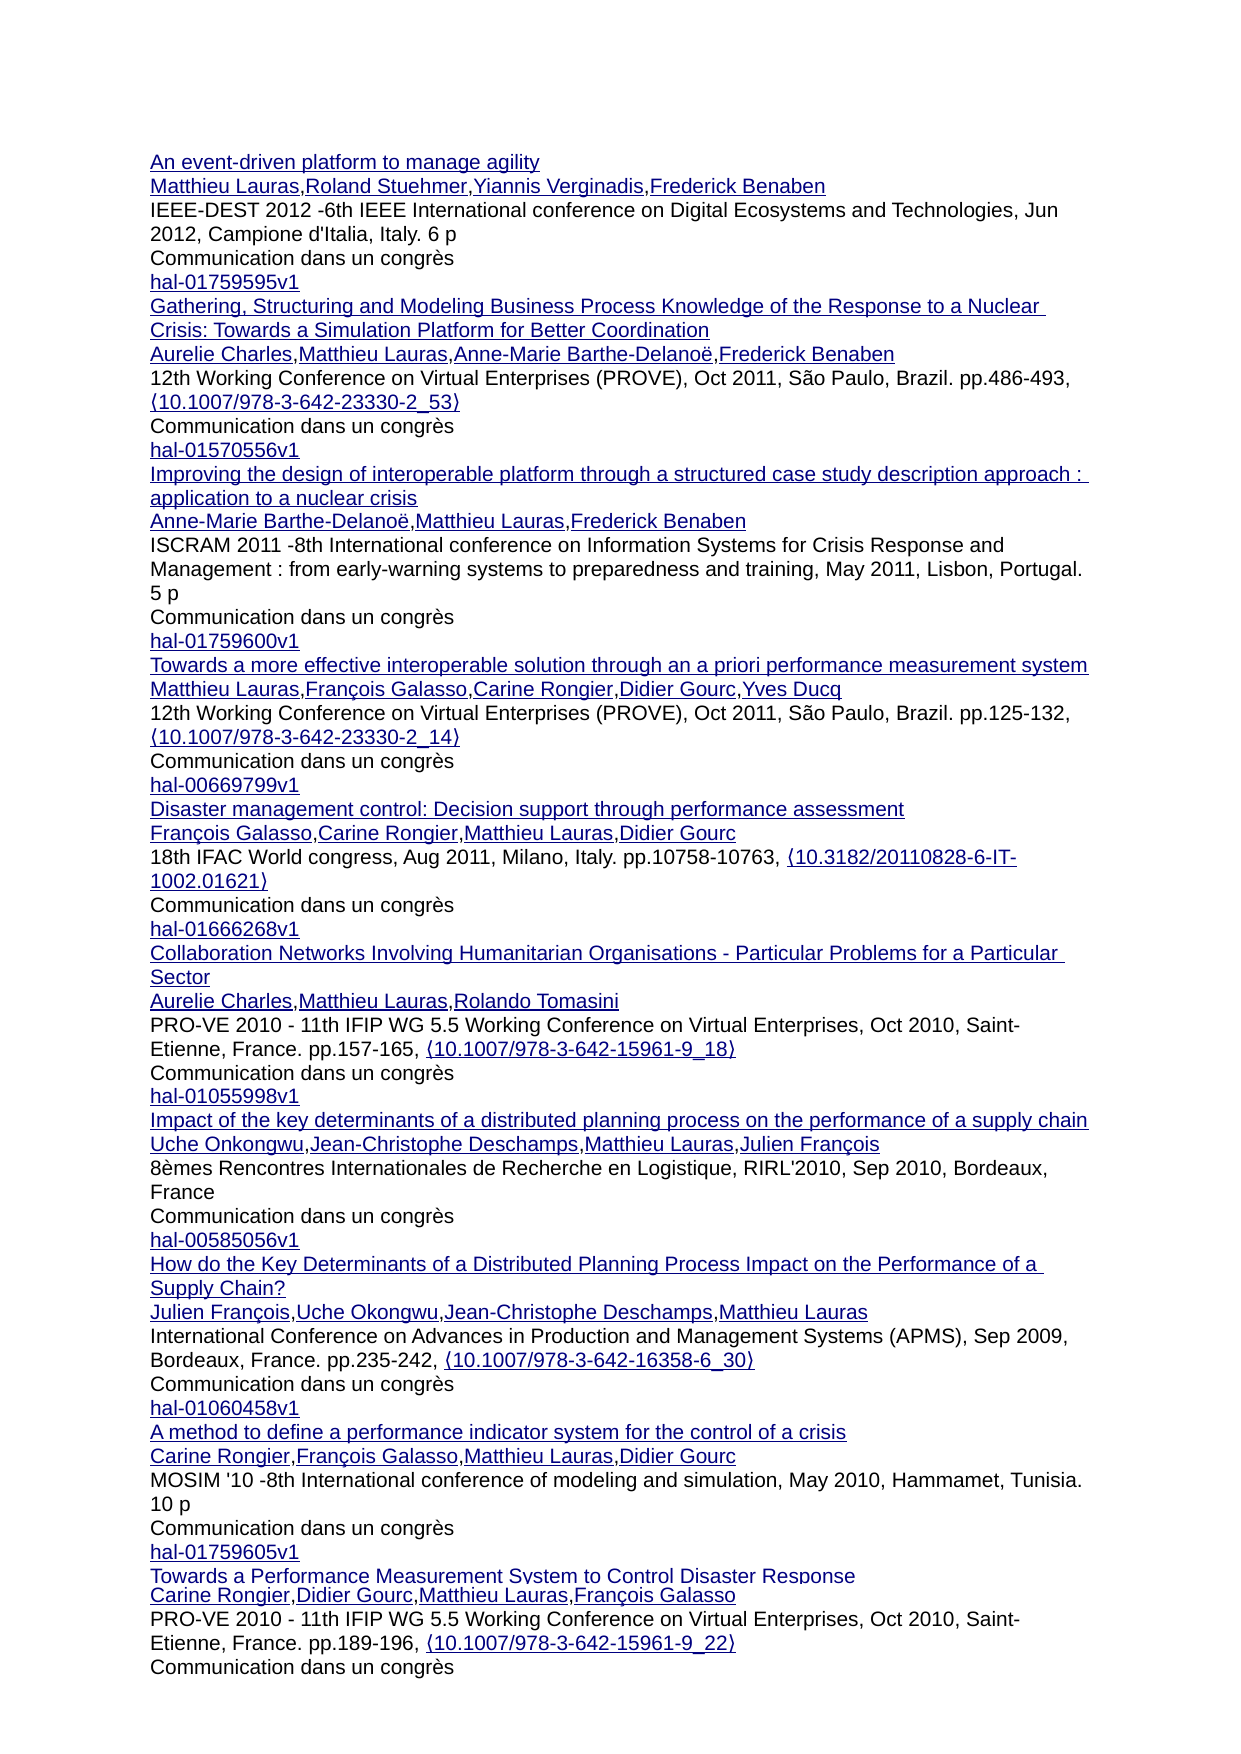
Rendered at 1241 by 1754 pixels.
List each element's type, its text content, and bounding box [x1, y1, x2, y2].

table_cell Towards a more effective interoperable solution through an a priori performance measurement system Matthieu Lauras,François Galasso,Carine Rongier,Didier Gourc,Yves Ducq 12th Working Conference on Virtual Enterprises (PROVE), Oct 2011, São Paulo, Brazil. pp.125-132, ⟨10.1007/978-3-642-23330-2_14⟩ Communication dans un congrès hal-00669799v1 [150, 653, 1090, 797]
table_cell Impact of the key determinants of a distributed planning process on the performance of a supply chain Uche Onkongwu,Jean-Christophe Deschamps,Matthieu Lauras,Julien François 8èmes Rencontres Internationales de Recherche en Logistique, RIRL'2010, Sep 2010, Bordeaux, France Communication dans un congrès hal-00585056v1 [150, 1108, 1090, 1252]
table_cell An event-driven platform to manage agility Matthieu Lauras,Roland Stuehmer,Yiannis Verginadis,Frederick Benaben IEEE-DEST 2012 -6th IEEE International conference on Digital Ecosystems and Technologies, Jun 2012, Campione d'Italia, Italy. 6 p Communication dans un congrès hal-01759595v1 [150, 150, 1090, 294]
table_cell Improving the design of interoperable platform through a structured case study description approach : application to a nuclear crisis Anne-Marie Barthe-Delanoë,Matthieu Lauras,Frederick Benaben ISCRAM 2011 -8th International conference on Information Systems for Crisis Response and Management : from early-warning systems to preparedness and training, May 2011, Lisbon, Portugal. 5 p Communication dans un congrès hal-01759600v1 [150, 461, 1090, 653]
table_cell Towards a Performance Measurement System to Control Disaster Response Carine Rongier,Didier Gourc,Matthieu Lauras,François Galasso PRO-VE 2010 - 11th IFIP WG 5.5 Working Conference on Virtual Enterprises, Oct 2010, Saint-Etienne, France. pp.189-196, ⟨10.1007/978-3-642-15961-9_22⟩ Communication dans un congrès [150, 1564, 1090, 1679]
table_cell Collaboration Networks Involving Humanitarian Organisations - Particular Problems for a Particular Sector Aurelie Charles,Matthieu Lauras,Rolando Tomasini PRO-VE 2010 - 11th IFIP WG 5.5 Working Conference on Virtual Enterprises, Oct 2010, Saint-Etienne, France. pp.157-165, ⟨10.1007/978-3-642-15961-9_18⟩ Communication dans un congrès hal-01055998v1 [150, 941, 1090, 1108]
table_cell Gathering, Structuring and Modeling Business Process Knowledge of the Response to a Nuclear Crisis: Towards a Simulation Platform for Better Coordination Aurelie Charles,Matthieu Lauras,Anne-Marie Barthe-Delanoë,Frederick Benaben 12th Working Conference on Virtual Enterprises (PROVE), Oct 2011, São Paulo, Brazil. pp.486-493, ⟨10.1007/978-3-642-23330-2_53⟩ Communication dans un congrès hal-01570556v1 [150, 294, 1090, 461]
table_cell Disaster management control: Decision support through performance assessment François Galasso,Carine Rongier,Matthieu Lauras,Didier Gourc 18th IFAC World congress, Aug 2011, Milano, Italy. pp.10758-10763, ⟨10.3182/20110828-6-IT-1002.01621⟩ Communication dans un congrès hal-01666268v1 [150, 797, 1090, 941]
table_cell A method to define a performance indicator system for the control of a crisis Carine Rongier,François Galasso,Matthieu Lauras,Didier Gourc MOSIM '10 -8th International conference of modeling and simulation, May 2010, Hammamet, Tunisia. 10 p Communication dans un congrès hal-01759605v1 [150, 1420, 1090, 1563]
table_cell How do the Key Determinants of a Distributed Planning Process Impact on the Performance of a Supply Chain? Julien François,Uche Okongwu,Jean-Christophe Deschamps,Matthieu Lauras International Conference on Advances in Production and Management Systems (APMS), Sep 2009, Bordeaux, France. pp.235-242, ⟨10.1007/978-3-642-16358-6_30⟩ Communication dans un congrès hal-01060458v1 [150, 1252, 1090, 1420]
